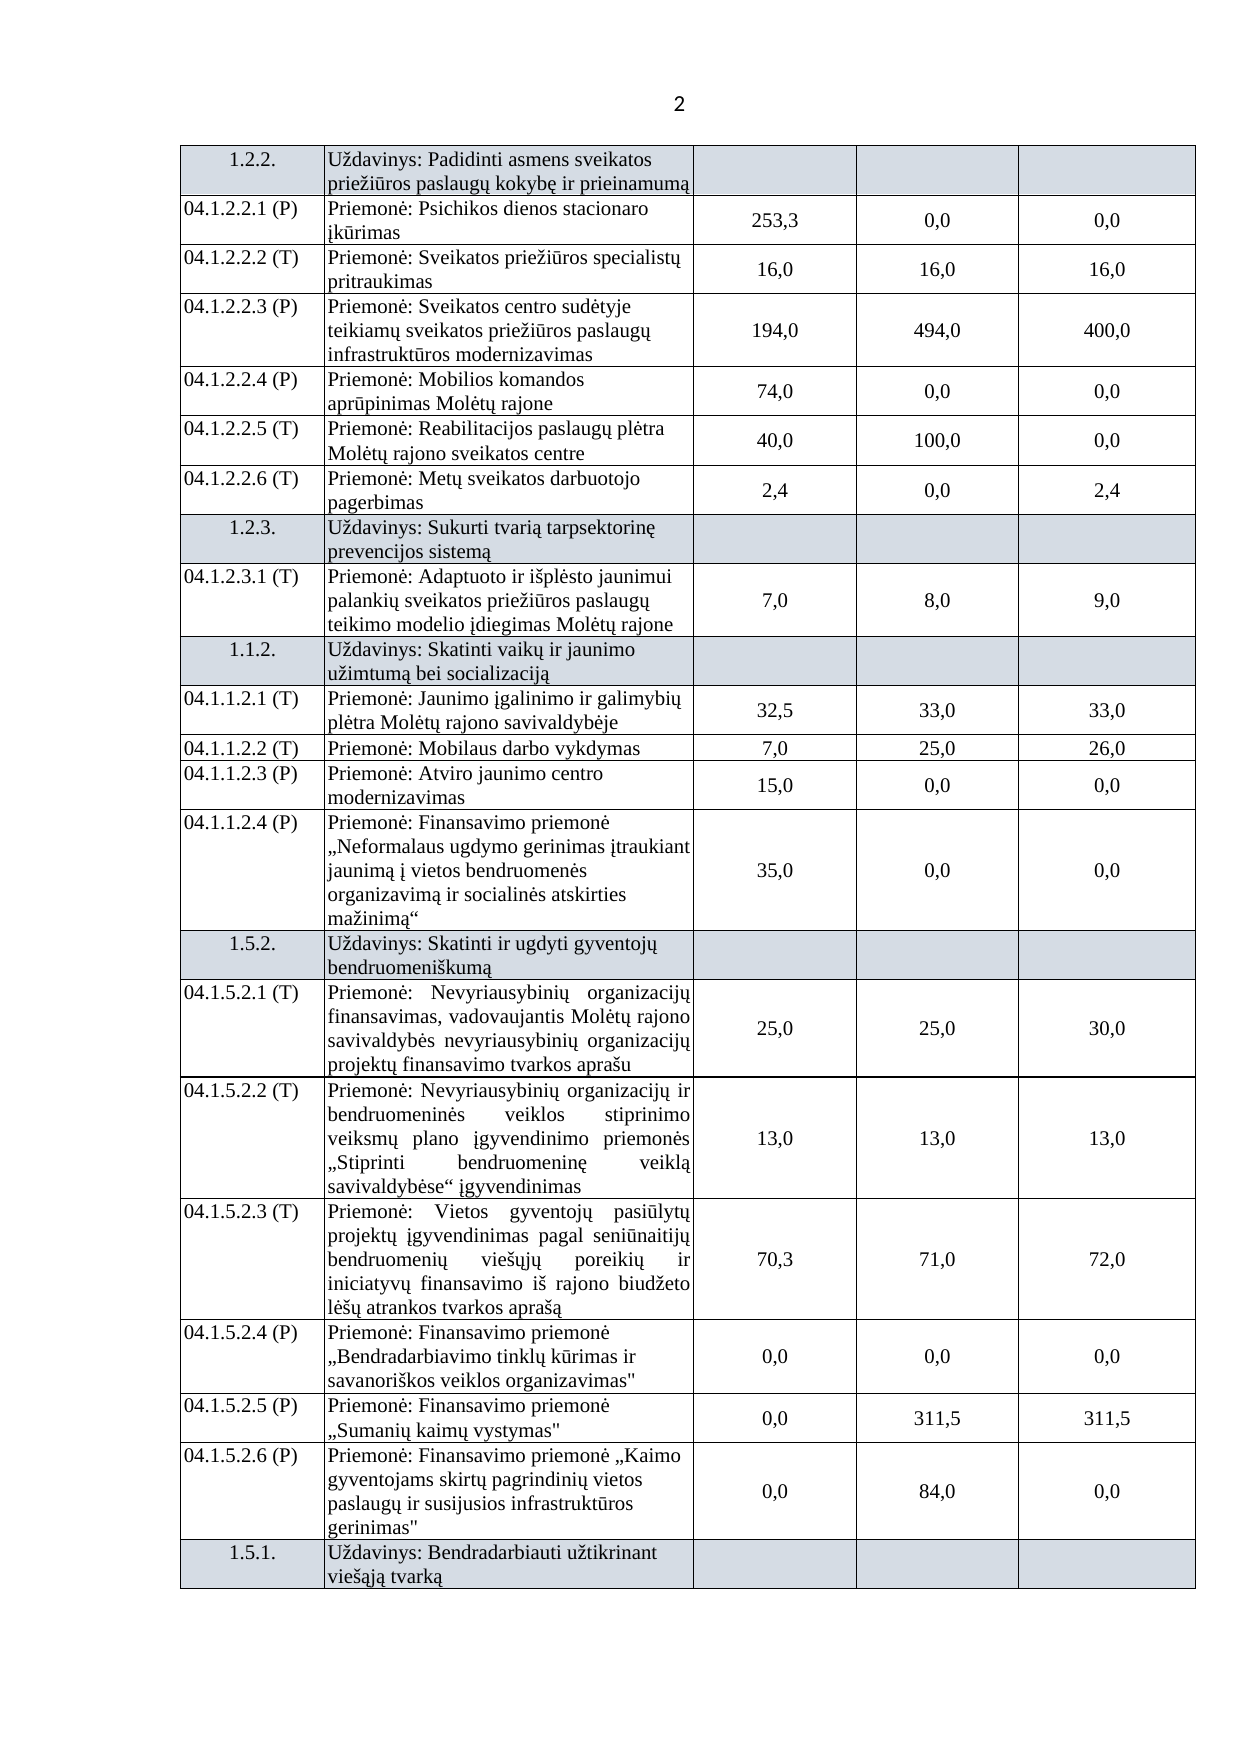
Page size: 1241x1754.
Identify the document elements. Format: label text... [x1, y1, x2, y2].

table_cell 400,0 [1019, 294, 1195, 366]
table_cell Uždavinys: Sukurti tvarią tarpsektorinę prevencijos sistemą [325, 515, 693, 563]
table_cell Uždavinys: Skatinti vaikų ir jaunimo užimtumą bei socializaciją [325, 637, 693, 685]
table_cell Priemonė: Sveikatos centro sudėtyje teikiamų sveikatos priežiūros paslaugų infrastruktūros modernizavimas [325, 294, 693, 366]
table_cell 04.1.5.2.3 (T) [181, 1199, 324, 1319]
table_cell 13,0 [1019, 1078, 1195, 1198]
table_cell 30,0 [1019, 980, 1195, 1076]
table_cell 0,0 [1019, 761, 1195, 809]
table_cell 35,0 [694, 810, 856, 930]
table_cell 04.1.5.2.4 (P) [181, 1320, 324, 1392]
table_cell 04.1.5.2.5 (P) [181, 1394, 324, 1442]
table_cell 71,0 [857, 1199, 1018, 1319]
table_cell 25,0 [694, 980, 856, 1076]
table_cell 04.1.2.2.2 (T) [181, 245, 324, 293]
table_cell Priemonė: Finansavimo priemonė „Bendradarbiavimo tinklų kūrimas ir savanoriškos veiklos organizavimas" [325, 1320, 693, 1392]
table_cell 16,0 [694, 245, 856, 293]
table_cell 1.2.2. [181, 146, 324, 194]
table_cell 0,0 [857, 1320, 1018, 1392]
table_cell 2,4 [1019, 466, 1195, 514]
table_cell 15,0 [694, 761, 856, 809]
table_cell 16,0 [1019, 245, 1195, 293]
table_cell Uždavinys: Skatinti ir ugdyti gyventojų bendruomeniškumą [325, 931, 693, 979]
table_cell 13,0 [857, 1078, 1018, 1198]
table_cell 7,0 [694, 735, 856, 759]
table_cell Priemonė: Finansavimo priemonė „Neformalaus ugdymo gerinimas įtraukiant jaunimą į vietos bendruomenės organizavimą ir socialinės atskirties mažinimą“ [325, 810, 693, 930]
table_cell 16,0 [857, 245, 1018, 293]
table_cell Priemonė: Psichikos dienos stacionaro įkūrimas [325, 196, 693, 244]
table_cell 04.1.5.2.6 (P) [181, 1443, 324, 1539]
table_cell 0,0 [694, 1443, 856, 1539]
table_cell 1.1.2. [181, 637, 324, 685]
table_cell 0,0 [1019, 1320, 1195, 1392]
table_cell [694, 931, 856, 979]
table_cell 311,5 [1019, 1394, 1195, 1442]
table_cell 25,0 [857, 980, 1018, 1076]
table_cell Uždavinys: Padidinti asmens sveikatos priežiūros paslaugų kokybę ir prieinamumą [325, 146, 693, 194]
table_cell 0,0 [857, 761, 1018, 809]
table_cell 74,0 [694, 367, 856, 415]
table_cell 194,0 [694, 294, 856, 366]
table_cell Priemonė: Vietos gyventojų pasiūlytų projektų įgyvendinimas pagal seniūnaitijų bendruomenių viešųjų poreikių ir iniciatyvų finansavimo iš rajono biudžeto lėšų atrankos tvarkos aprašą [325, 1199, 693, 1319]
table_cell 04.1.2.2.1 (P) [181, 196, 324, 244]
table_cell 0,0 [694, 1320, 856, 1392]
table_cell [1019, 146, 1195, 194]
table_cell Priemonė: Mobilaus darbo vykdymas [325, 735, 693, 759]
table_cell 04.1.1.2.4 (P) [181, 810, 324, 930]
table_cell Priemonė: Nevyriausybinių organizacijų ir bendruomeninės veiklos stiprinimo veiksmų plano įgyvendinimo priemonės „Stiprinti bendruomeninę veiklą savivaldybėse“ įgyvendinimas [325, 1078, 693, 1198]
table_cell Priemonė: Finansavimo priemonė „Kaimo gyventojams skirtų pagrindinių vietos paslaugų ir susijusios infrastruktūros gerinimas" [325, 1443, 693, 1539]
table_cell [1019, 1540, 1195, 1588]
table_cell 1.5.2. [181, 931, 324, 979]
table_cell 494,0 [857, 294, 1018, 366]
table_cell 8,0 [857, 564, 1018, 636]
table_cell Priemonė: Atviro jaunimo centro modernizavimas [325, 761, 693, 809]
table_cell 1.2.3. [181, 515, 324, 563]
table_cell 70,3 [694, 1199, 856, 1319]
table_cell 0,0 [857, 810, 1018, 930]
table_cell [694, 146, 856, 194]
table_cell Priemonė: Nevyriausybinių organizacijų finansavimas, vadovaujantis Molėtų rajono savivaldybės nevyriausybinių organizacijų projektų finansavimo tvarkos aprašu [325, 980, 693, 1076]
table_cell 1.5.1. [181, 1540, 324, 1588]
table_cell [857, 146, 1018, 194]
table_cell 2,4 [694, 466, 856, 514]
table_cell 04.1.1.2.3 (P) [181, 761, 324, 809]
table_cell 7,0 [694, 564, 856, 636]
table_cell 33,0 [857, 686, 1018, 734]
table_cell 32,5 [694, 686, 856, 734]
table_cell 04.1.2.2.5 (T) [181, 416, 324, 464]
table_cell 04.1.2.3.1 (T) [181, 564, 324, 636]
table_cell 311,5 [857, 1394, 1018, 1442]
table_cell 04.1.1.2.2 (T) [181, 735, 324, 759]
table_cell 33,0 [1019, 686, 1195, 734]
table_cell Priemonė: Adaptuoto ir išplėsto jaunimui palankių sveikatos priežiūros paslaugų teikimo modelio įdiegimas Molėtų rajone [325, 564, 693, 636]
table_cell 0,0 [1019, 1443, 1195, 1539]
table_cell 04.1.5.2.1 (T) [181, 980, 324, 1076]
table_cell [857, 637, 1018, 685]
table_cell [857, 1540, 1018, 1588]
table_cell 04.1.2.2.4 (P) [181, 367, 324, 415]
table_cell Priemonė: Finansavimo priemonė „Sumanių kaimų vystymas" [325, 1394, 693, 1442]
table_cell 26,0 [1019, 735, 1195, 759]
table_cell 04.1.2.2.3 (P) [181, 294, 324, 366]
table_cell 40,0 [694, 416, 856, 464]
table_cell 0,0 [857, 367, 1018, 415]
table_cell Priemonė: Sveikatos priežiūros specialistų pritraukimas [325, 245, 693, 293]
table_cell 13,0 [694, 1078, 856, 1198]
table_cell Priemonė: Jaunimo įgalinimo ir galimybių plėtra Molėtų rajono savivaldybėje [325, 686, 693, 734]
table_cell 0,0 [1019, 810, 1195, 930]
table_cell 0,0 [857, 196, 1018, 244]
table_cell [857, 931, 1018, 979]
table_cell Priemonė: Metų sveikatos darbuotojo pagerbimas [325, 466, 693, 514]
table_cell 0,0 [694, 1394, 856, 1442]
table_cell [694, 515, 856, 563]
table_cell 04.1.1.2.1 (T) [181, 686, 324, 734]
table_cell 0,0 [1019, 416, 1195, 464]
table_cell 0,0 [1019, 367, 1195, 415]
table_cell [1019, 515, 1195, 563]
table_cell [694, 1540, 856, 1588]
table_cell 253,3 [694, 196, 856, 244]
table_cell 100,0 [857, 416, 1018, 464]
table_cell Priemonė: Mobilios komandos aprūpinimas Molėtų rajone [325, 367, 693, 415]
table_cell Priemonė: Reabilitacijos paslaugų plėtra Molėtų rajono sveikatos centre [325, 416, 693, 464]
table_cell 84,0 [857, 1443, 1018, 1539]
table_cell 04.1.2.2.6 (T) [181, 466, 324, 514]
table_cell [1019, 931, 1195, 979]
table_cell 9,0 [1019, 564, 1195, 636]
table_cell Uždavinys: Bendradarbiauti užtikrinant viešąją tvarką [325, 1540, 693, 1588]
table_cell [694, 637, 856, 685]
table_cell [1019, 637, 1195, 685]
table_cell 04.1.5.2.2 (T) [181, 1078, 324, 1198]
table_cell 25,0 [857, 735, 1018, 759]
table_cell 0,0 [1019, 196, 1195, 244]
table_cell [857, 515, 1018, 563]
table_cell 72,0 [1019, 1199, 1195, 1319]
table_cell 0,0 [857, 466, 1018, 514]
